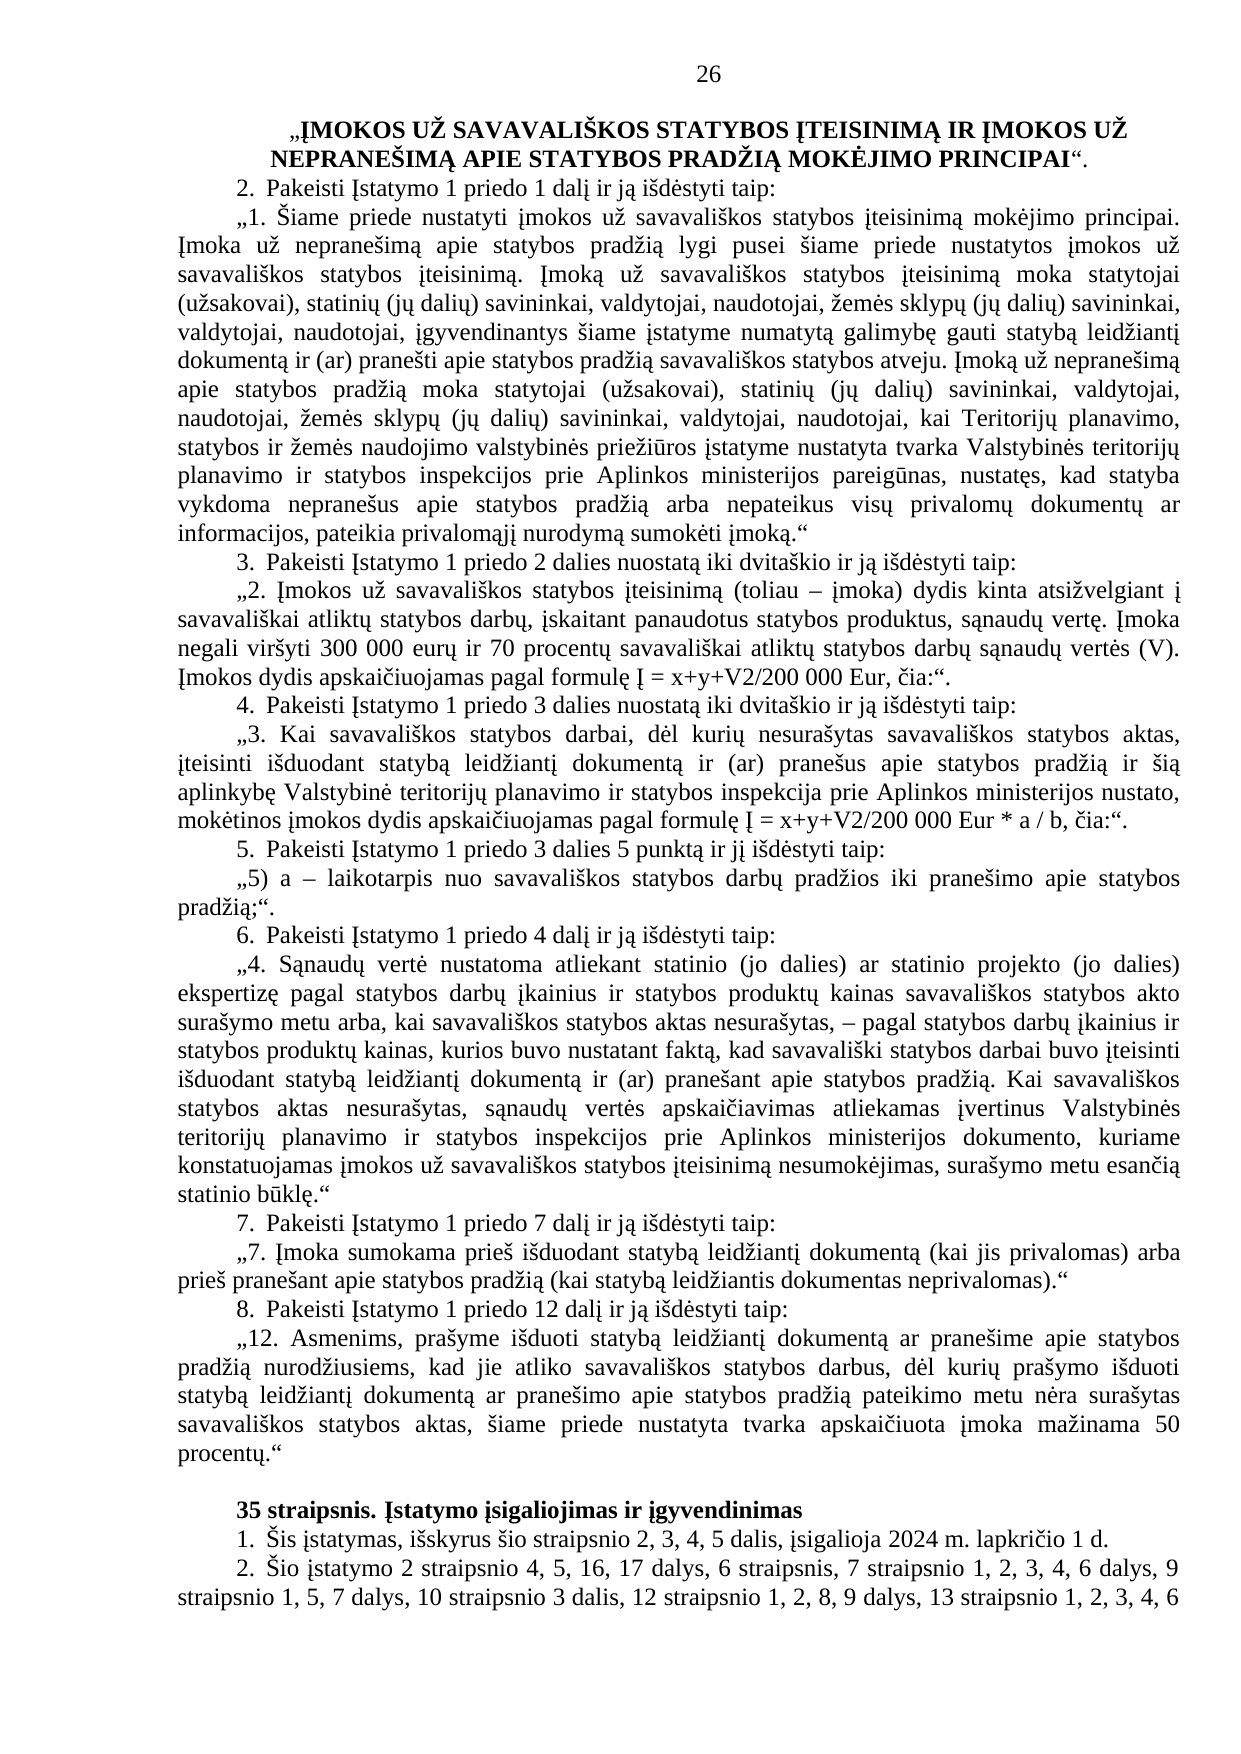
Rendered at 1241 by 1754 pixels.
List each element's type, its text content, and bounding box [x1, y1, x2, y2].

text „3. Kai savavališkos statybos darbai, dėl kurių nesurašytas savavališkos statybos aktas, įteisinti išduodant statybą leidžiantį dokumentą ir (ar) pranešus apie statybos pradžią ir šią aplinkybę Valstybinė teritorijų planavimo ir statybos inspekcija prie Aplinkos ministerijos nustato, mokėtinos įmokos dydis apskaičiuojamas pagal formulę Į = x+y+V2/200 000 Eur * a / b, čia:“. [177, 719, 1181, 834]
text „2. Įmokos už savavališkos statybos įteisinimą (toliau – įmoka) dydis kinta atsižvelgiant į savavališkai atliktų statybos darbų, įskaitant panaudotus statybos produktus, sąnaudų vertę. Įmoka negali viršyti 300 000 eurų ir 70 procentų savavališkai atliktų statybos darbų sąnaudų vertės (V). Įmokos dydis apskaičiuojamas pagal formulę Į = x+y+V2/200 000 Eur, čia:“. [177, 575, 1181, 690]
text 3. Pakeisti Įstatymo 1 priedo 2 dalies nuostatą iki dvitaškio ir ją išdėstyti taip: [177, 547, 1181, 575]
text 5. Pakeisti Įstatymo 1 priedo 3 dalies 5 punktą ir jį išdėstyti taip: [177, 834, 1181, 863]
text „1. Šiame priede nustatyti įmokos už savavališkos statybos įteisinimą mokėjimo principai. Įmoka už nepranešimą apie statybos pradžią lygi pusei šiame priede nustatytos įmokos už savavališkos statybos įteisinimą. Įmoką už savavališkos statybos įteisinimą moka statytojai (užsakovai), statinių (jų dalių) savininkai, valdytojai, naudotojai, žemės sklypų (jų dalių) savininkai, valdytojai, naudotojai, įgyvendinantys šiame įstatyme numatytą galimybę gauti statybą leidžiantį dokumentą ir (ar) pranešti apie statybos pradžią savavališkos statybos atveju. Įmoką už nepranešimą apie statybos pradžią moka statytojai (užsakovai), statinių (jų dalių) savininkai, valdytojai, naudotojai, žemės sklypų (jų dalių) savininkai, valdytojai, naudotojai, kai Teritorijų planavimo, statybos ir žemės naudojimo valstybinės priežiūros įstatyme nustatyta tvarka Valstybinės teritorijų planavimo ir statybos inspekcijos prie Aplinkos ministerijos pareigūnas, nustatęs, kad statyba vykdoma nepranešus apie statybos pradžią arba nepateikus visų privalomų dokumentų ar informacijos, pateikia privalomąjį nurodymą sumokėti įmoką.“ [177, 202, 1181, 547]
text 6. Pakeisti Įstatymo 1 priedo 4 dalį ir ją išdėstyti taip: [177, 920, 1181, 949]
text 7. Pakeisti Įstatymo 1 priedo 7 dalį ir ją išdėstyti taip: [177, 1208, 1181, 1237]
text 2. Šio įstatymo 2 straipsnio 4, 5, 16, 17 dalys, 6 straipsnis, 7 straipsnio 1, 2, 3, 4, 6 dalys, 9 straipsnio 1, 5, 7 dalys, 10 straipsnio 3 dalis, 12 straipsnio 1, 2, 8, 9 dalys, 13 straipsnio 1, 2, 3, 4, 6 [177, 1553, 1181, 1610]
text „7. Įmoka sumokama prieš išduodant statybą leidžiantį dokumentą (kai jis privalomas) arba prieš pranešant apie statybos pradžią (kai statybą leidžiantis dokumentas neprivalomas).“ [177, 1237, 1181, 1294]
text 1. Šis įstatymas, išskyrus šio straipsnio 2, 3, 4, 5 dalis, įsigalioja 2024 m. lapkričio 1 d. [177, 1524, 1181, 1553]
text „4. Sąnaudų vertė nustatoma atliekant statinio (jo dalies) ar statinio projekto (jo dalies) ekspertizę pagal statybos darbų įkainius ir statybos produktų kainas savavališkos statybos akto surašymo metu arba, kai savavališkos statybos aktas nesurašytas, – pagal statybos darbų įkainius ir statybos produktų kainas, kurios buvo nustatant faktą, kad savavališki statybos darbai buvo įteisinti išduodant statybą leidžiantį dokumentą ir (ar) pranešant apie statybos pradžią. Kai savavališkos statybos aktas nesurašytas, sąnaudų vertės apskaičiavimas atliekamas įvertinus Valstybinės teritorijų planavimo ir statybos inspekcijos prie Aplinkos ministerijos dokumento, kuriame konstatuojamas įmokos už savavališkos statybos įteisinimą nesumokėjimas, surašymo metu esančią statinio būklę.“ [177, 949, 1181, 1208]
text 2. Pakeisti Įstatymo 1 priedo 1 dalį ir ją išdėstyti taip: [177, 173, 1181, 202]
text 8. Pakeisti Įstatymo 1 priedo 12 dalį ir ją išdėstyti taip: [177, 1294, 1181, 1323]
text 4. Pakeisti Įstatymo 1 priedo 3 dalies nuostatą iki dvitaškio ir ją išdėstyti taip: [177, 690, 1181, 719]
text „ĮMOKOS UŽ SAVAVALIŠKOS STATYBOS ĮTEISINIMĄ IR ĮMOKOS UŽ NEPRANEŠIMĄ APIE STATYBOS PRADŽIĄ MOKĖJIMO PRINCIPAI“. [177, 115, 1181, 173]
text „5) a – laikotarpis nuo savavališkos statybos darbų pradžios iki pranešimo apie statybos pradžią;“. [177, 863, 1181, 920]
text 35 straipsnis. Įstatymo įsigaliojimas ir įgyvendinimas [177, 1495, 1181, 1524]
text „12. Asmenims, prašyme išduoti statybą leidžiantį dokumentą ar pranešime apie statybos pradžią nurodžiusiems, kad jie atliko savavališkos statybos darbus, dėl kurių prašymo išduoti statybą leidžiantį dokumentą ar pranešimo apie statybos pradžią pateikimo metu nėra surašytas savavališkos statybos aktas, šiame priede nustatyta tvarka apskaičiuota įmoka mažinama 50 procentų.“ [177, 1323, 1181, 1467]
